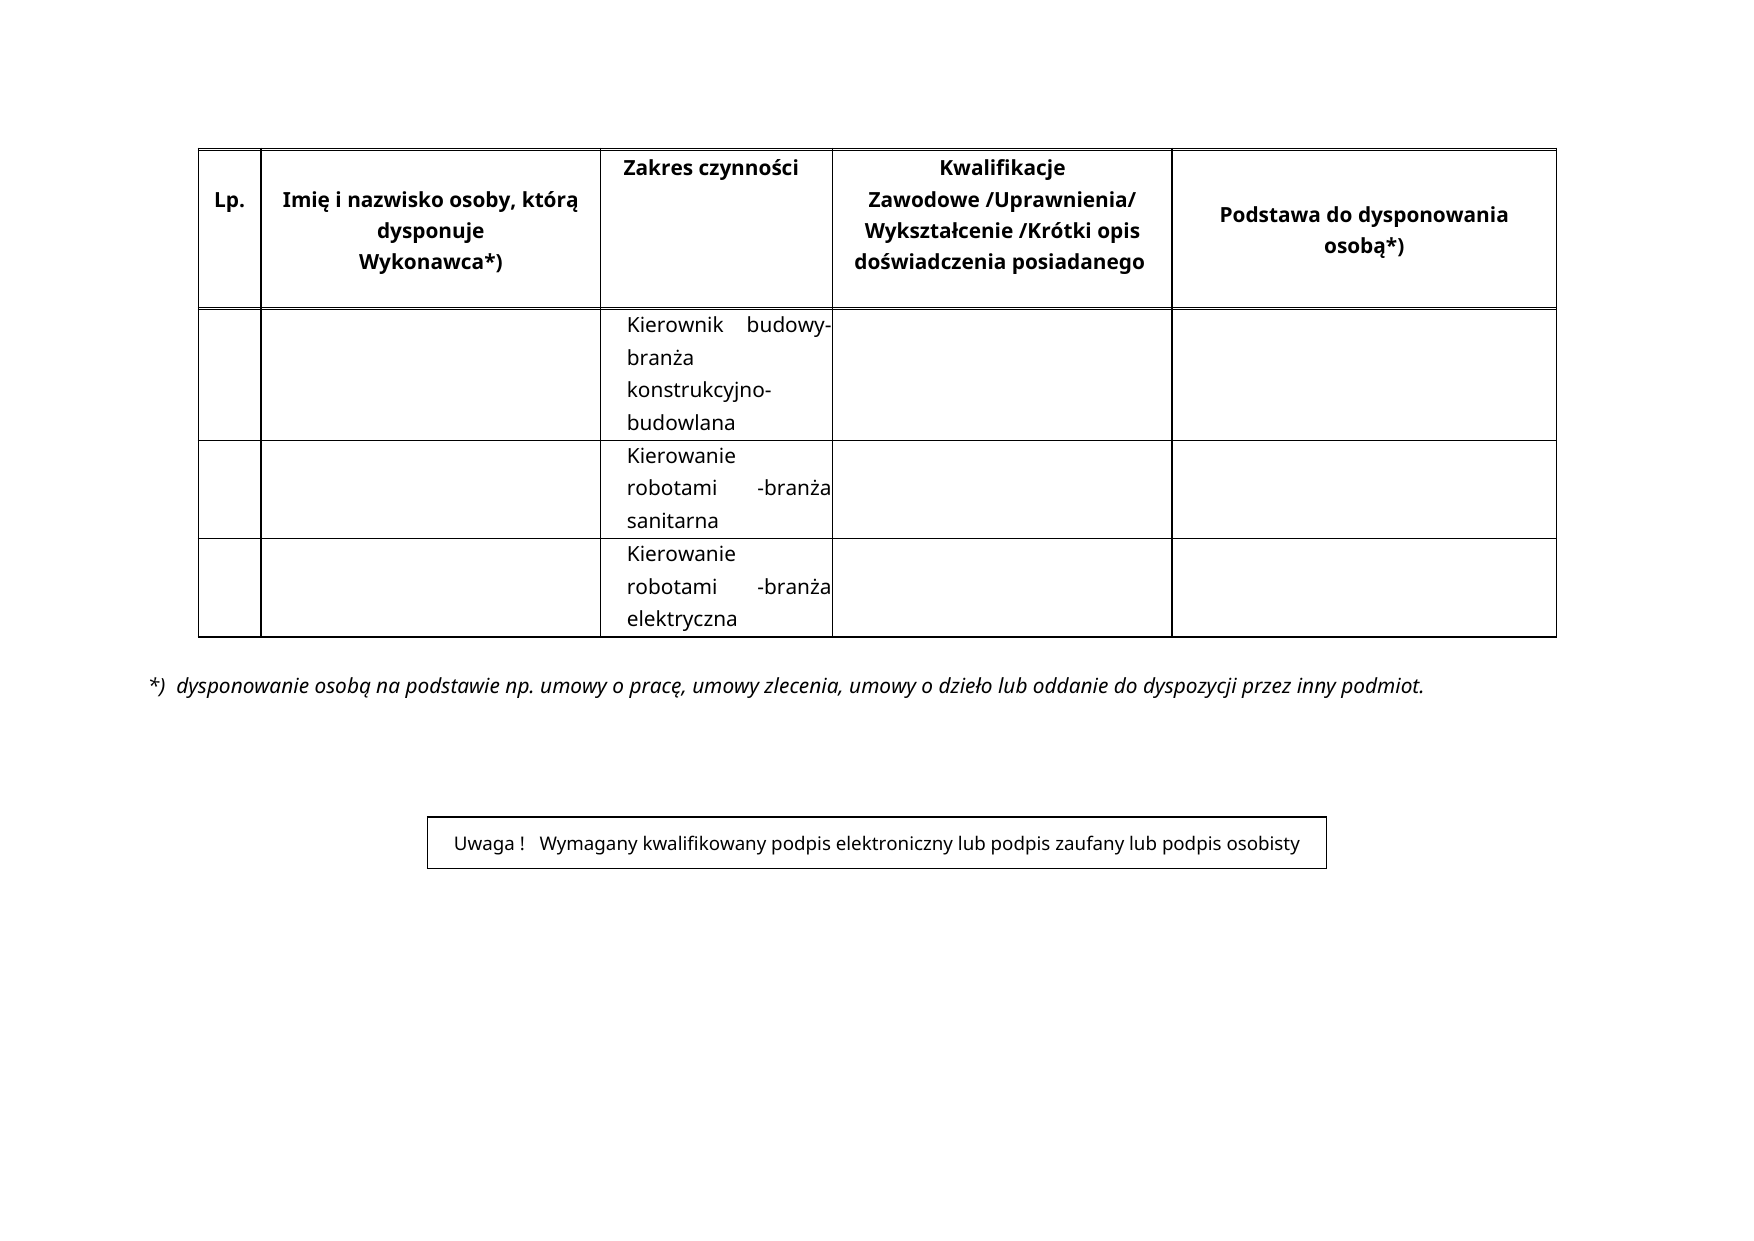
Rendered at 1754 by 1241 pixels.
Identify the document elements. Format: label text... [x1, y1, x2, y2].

table_cell [833, 310, 1171, 440]
table_header Uwaga ! Wymagany kwalifikowany podpis elektroniczny lub podpis zaufany lub podpis osobisty [428, 818, 1326, 868]
table_cell [199, 310, 260, 440]
table_cell [1173, 539, 1556, 636]
table_cell [199, 441, 260, 538]
table_header Podstawa do dysponowania osobą*) [1173, 151, 1556, 307]
table_header Zakres czynności [601, 151, 832, 307]
table_cell [1173, 441, 1556, 538]
table_cell Kierownik budowy- branża konstrukcyjno-budowlana [601, 310, 832, 440]
table_cell [262, 441, 600, 538]
table_cell [833, 539, 1171, 636]
table_cell [262, 539, 600, 636]
table_cell [833, 441, 1171, 538]
table_cell Kierowanie robotami -branża elektryczna [601, 539, 832, 636]
table_header Lp. [199, 151, 260, 307]
table_header Kwalifikacje Zawodowe /Uprawnienia/ Wykształcenie /Krótki opis doświadczenia posiadanego [833, 151, 1171, 307]
table_cell [199, 539, 260, 636]
table_header Imię i nazwisko osoby, którą dysponuje Wykonawca*) [262, 151, 600, 307]
table_cell [1173, 310, 1556, 440]
table_cell Kierowanie robotami -branża sanitarna [601, 441, 832, 538]
text *) dysponowanie osobą na podstawie np. umowy o pracę, umowy zlecenia, umowy o dzieło lub oddanie do dyspozycji przez inny podmiot. [148, 669, 1606, 700]
table_cell [262, 310, 600, 440]
